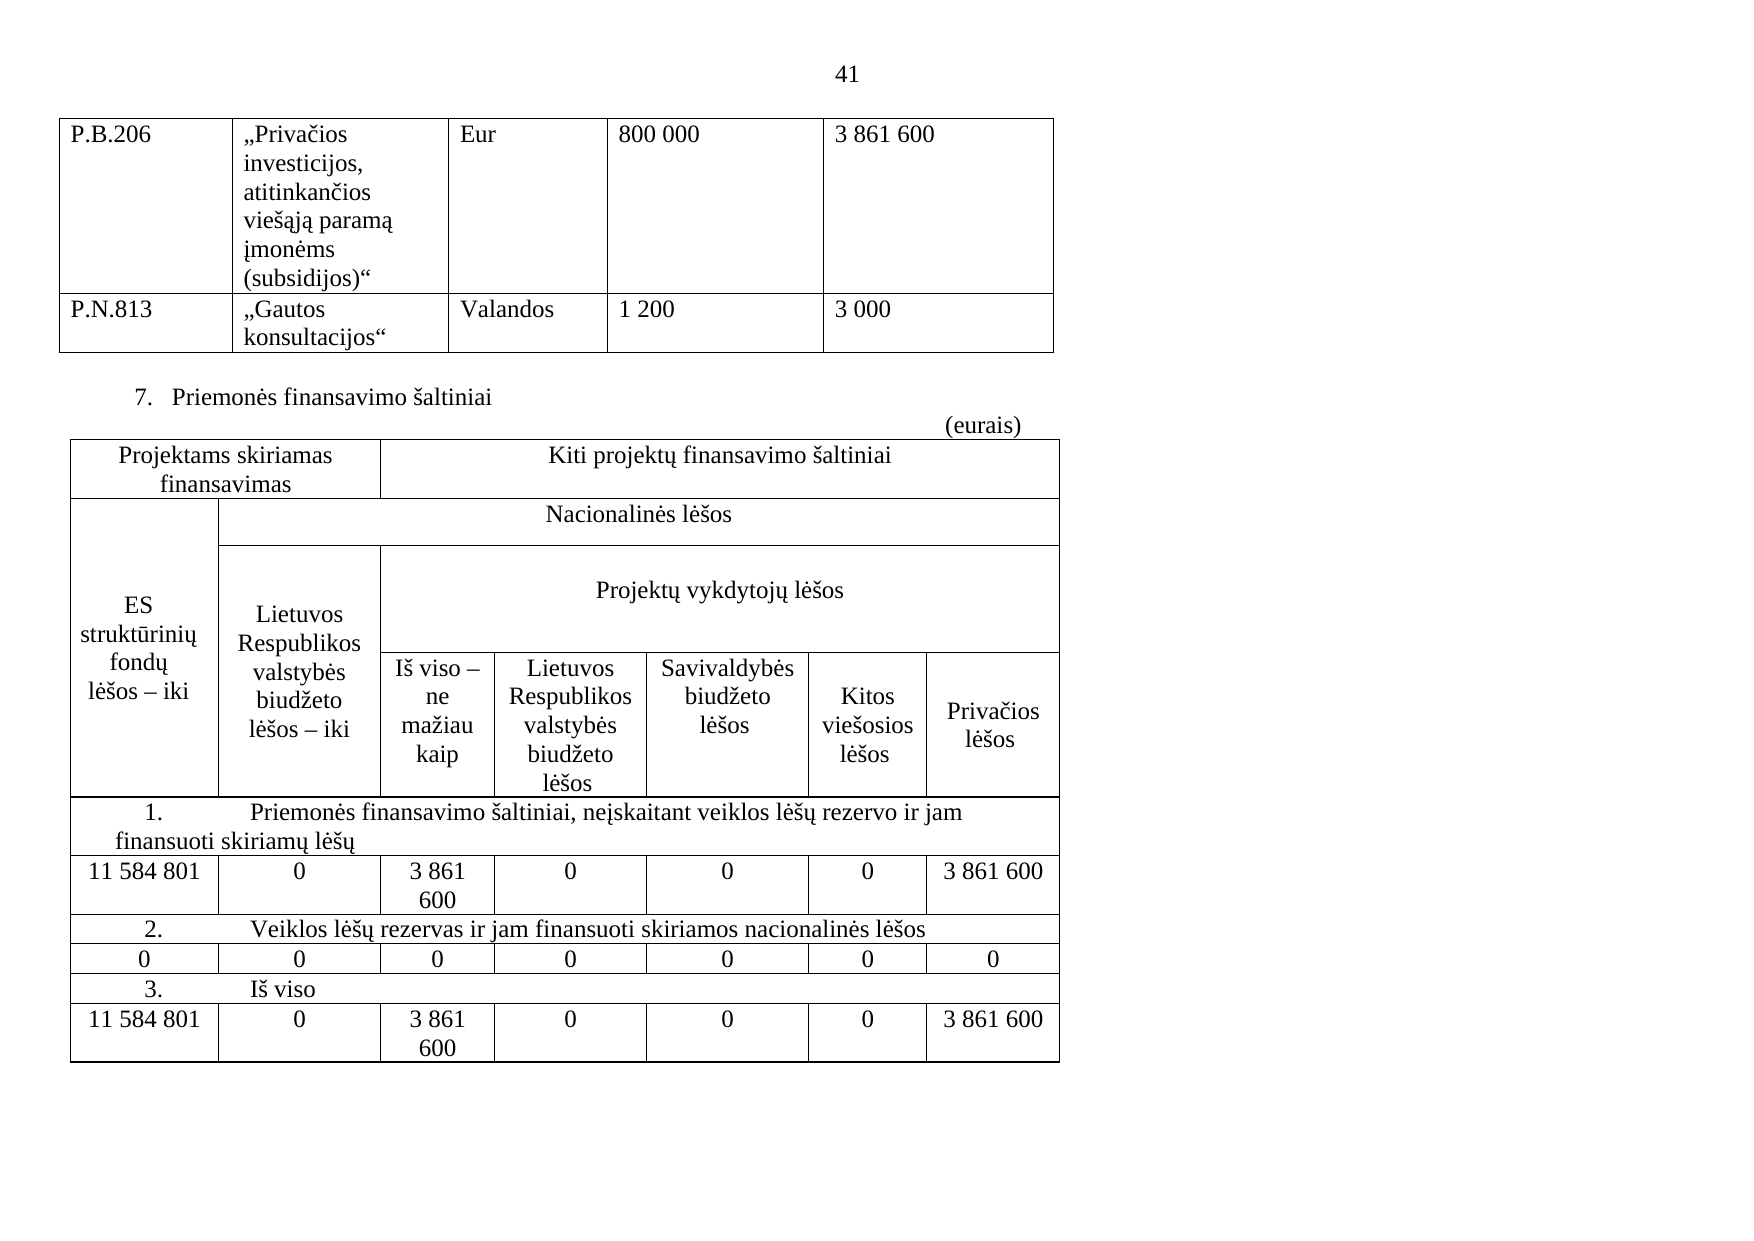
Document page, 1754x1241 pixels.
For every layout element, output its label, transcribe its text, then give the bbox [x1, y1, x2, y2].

table_cell 3 861 600 [927, 1004, 1059, 1061]
table_cell P.B.206 [60, 119, 232, 293]
table_cell P.N.813 [60, 294, 232, 352]
table_cell Lietuvos Respublikos valstybės biudžeto lėšos – iki [219, 546, 380, 796]
table_cell 3 861 600 [824, 119, 1053, 293]
table_cell 1. Priemonės finansavimo šaltiniai, neįskaitant veiklos lėšų rezervo ir jam finansuoti skiriamų lėšų [71, 798, 1059, 855]
table_cell 11 584 801 [71, 856, 218, 913]
table_cell 0 [647, 944, 808, 973]
table_cell 0 [219, 1004, 380, 1061]
table_header Kiti projektų finansavimo šaltiniai [381, 440, 1059, 498]
table_cell 0 [219, 944, 380, 973]
table_cell 0 [927, 944, 1059, 973]
table_cell Privačios lėšos [927, 653, 1059, 796]
table_cell 0 [809, 1004, 926, 1061]
table_cell 0 [809, 944, 926, 973]
table_cell 3 000 [824, 294, 1053, 352]
table_cell Savivaldybės biudžeto lėšos [647, 653, 808, 796]
table_cell 0 [809, 856, 926, 913]
text (eurais) [59, 410, 1636, 439]
table_cell 800 000 [608, 119, 823, 293]
table_cell 0 [495, 944, 646, 973]
table_cell ES struktūrinių fondų lėšos – iki [71, 499, 218, 796]
table_cell 0 [219, 856, 380, 913]
table_cell 3 861 600 [381, 856, 494, 913]
table_cell 11 584 801 [71, 1004, 218, 1061]
table_cell Lietuvos Respublikos valstybės biudžeto lėšos [495, 653, 646, 796]
table_header Projektams skiriamas finansavimas [71, 440, 380, 498]
table_cell 3 861 600 [381, 1004, 494, 1061]
table_cell Iš viso – ne mažiau kaip [381, 653, 494, 796]
table_cell Eur [449, 119, 607, 293]
text 7. Priemonės finansavimo šaltiniai [134, 382, 1636, 410]
table_cell Projektų vykdytojų lėšos [381, 546, 1059, 652]
table_cell 3. Iš viso [71, 974, 1059, 1003]
table_cell 0 [495, 856, 646, 913]
table_cell 0 [495, 1004, 646, 1061]
table_cell Kitos viešosios lėšos [809, 653, 926, 796]
table_cell 1 200 [608, 294, 823, 352]
table_cell 0 [647, 856, 808, 913]
table_cell 0 [71, 944, 218, 973]
table_cell „Gautos konsultacijos“ [233, 294, 448, 352]
table_cell 0 [647, 1004, 808, 1061]
table_cell „Privačios investicijos, atitinkančios viešąją paramą įmonėms (subsidijos)“ [233, 119, 448, 293]
table_cell 3 861 600 [927, 856, 1059, 913]
table_cell Valandos [449, 294, 607, 352]
table_cell 0 [381, 944, 494, 973]
table_cell 2. Veiklos lėšų rezervas ir jam finansuoti skiriamos nacionalinės lėšos [71, 915, 1059, 943]
table_cell Nacionalinės lėšos [219, 499, 1059, 545]
